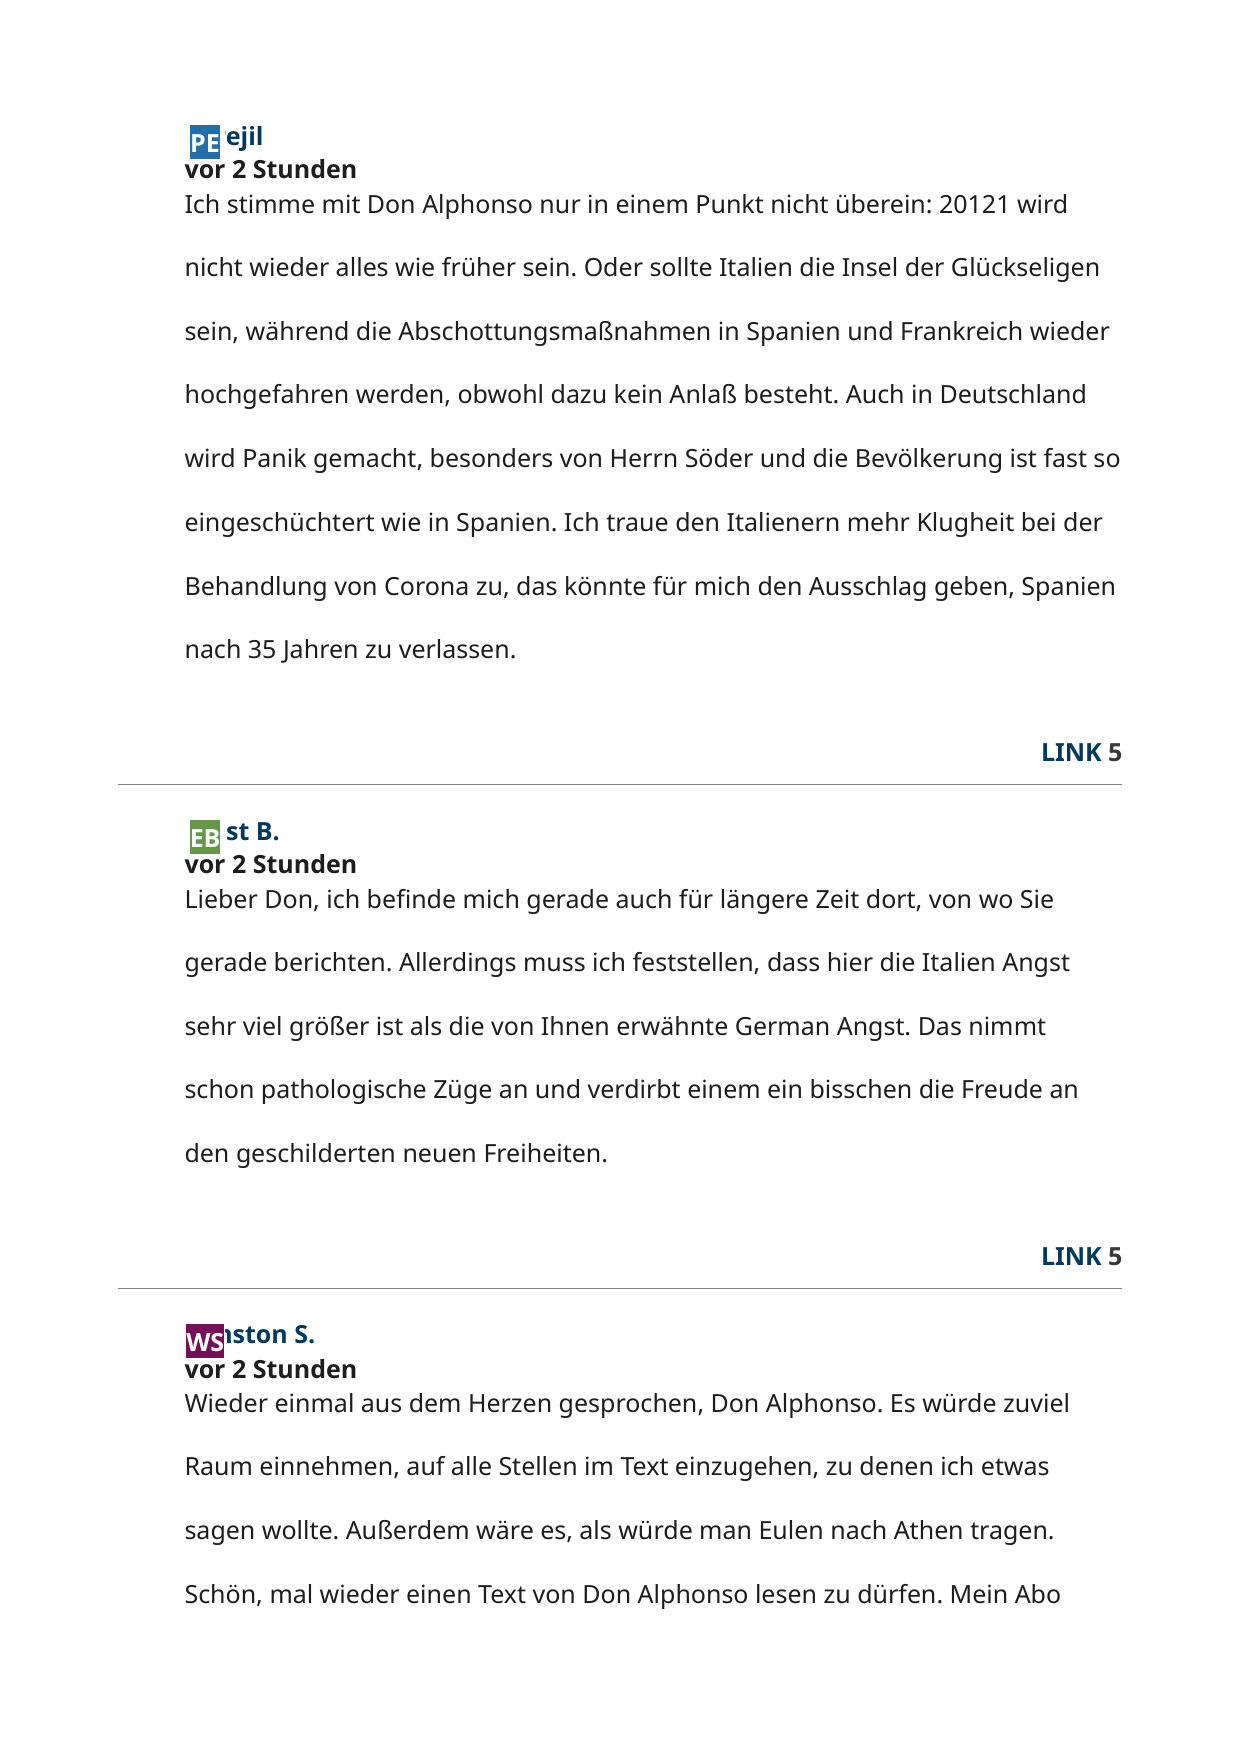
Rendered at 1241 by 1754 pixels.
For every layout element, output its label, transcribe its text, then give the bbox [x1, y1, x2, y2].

text vor 2 Stunden [184, 152, 1122, 186]
text WS [184, 1317, 225, 1358]
text Perejil [225, 118, 1122, 152]
text Ich stimme mit Don Alphonso nur in einem Punkt nicht überein: 20121 wird nicht wieder alles wie früher sein. Oder sollte Italien die Insel der Glückseligen sein, während die Abschottungsmaßnahmen in Spanien und Frankreich wieder hochgefahren werden, obwohl dazu kein Anlaß besteht. Auch in Deutschland wird Panik gemacht, besonders von Herrn Söder und die Bevölkerung ist fast so eingeschüchtert wie in Spanien. Ich traue den Italienern mehr Klugheit bei der Behandlung von Corona zu, das könnte für mich den Ausschlag geben, Spanien nach 35 Jahren zu verlassen. [184, 186, 1122, 666]
text PE [184, 118, 225, 159]
text Wieder einmal aus dem Herzen gesprochen, Don Alphonso. Es würde zuviel Raum einnehmen, auf alle Stellen im Text einzugehen, zu denen ich etwas sagen wollte. Außerdem wäre es, als würde man Eulen nach Athen tragen. Schön, mal wieder einen Text von Don Alphonso lesen zu dürfen. Mein Abo [184, 1385, 1122, 1610]
text LINK 5 [184, 1199, 1122, 1273]
text LINK 5 [184, 695, 1122, 769]
text EB [184, 813, 225, 854]
text vor 2 Stunden [184, 1351, 1122, 1385]
text Ernst B. [225, 813, 1122, 847]
text vor 2 Stunden [184, 847, 1122, 881]
text Winston S. [225, 1317, 1122, 1351]
text Lieber Don, ich befinde mich gerade auch für längere Zeit dort, von wo Sie gerade berichten. Allerdings muss ich feststellen, dass hier die Italien Angst sehr viel größer ist als die von Ihnen erwähnte German Angst. Das nimmt schon pathologische Züge an und verdirbt einem ein bisschen die Freude an den geschilderten neuen Freiheiten. [184, 881, 1122, 1170]
